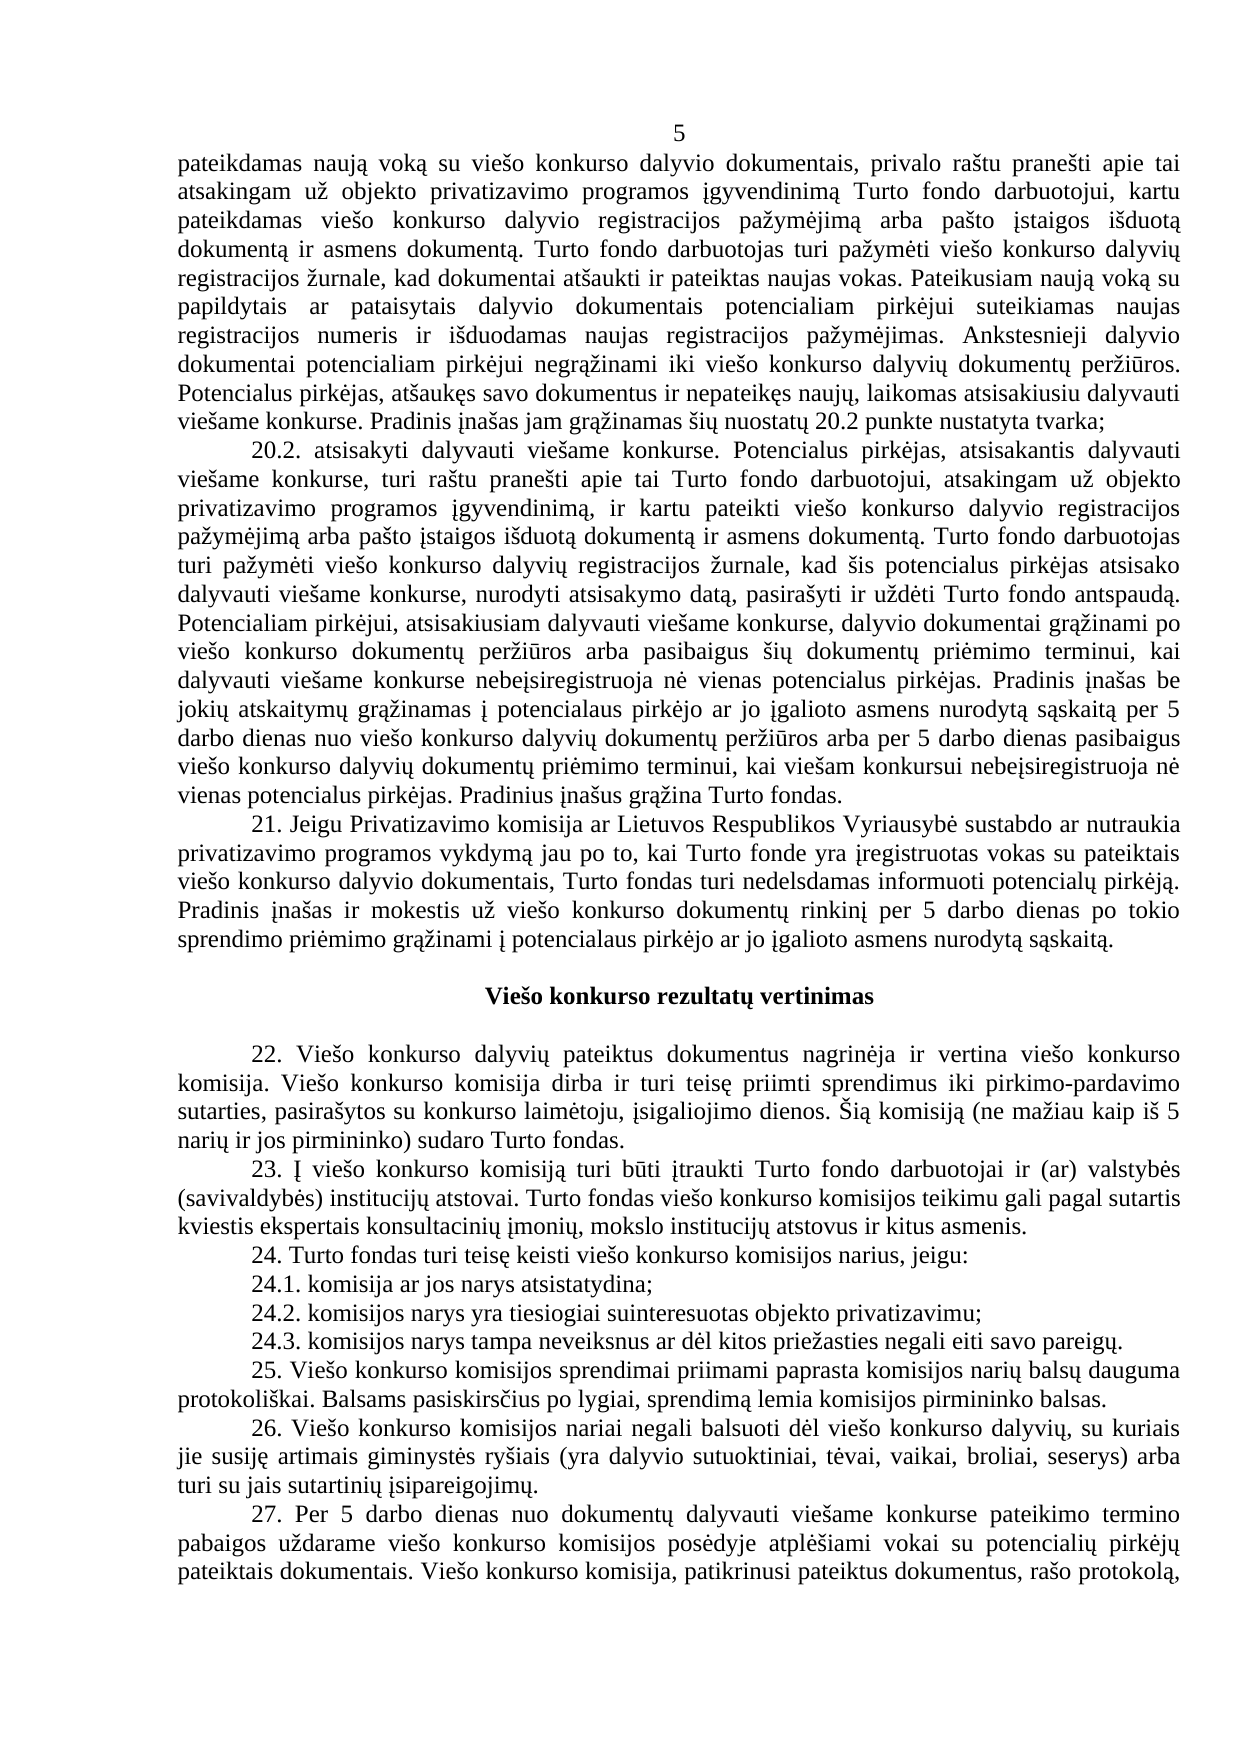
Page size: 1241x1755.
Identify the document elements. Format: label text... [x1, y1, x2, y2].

text 25. Viešo konkurso komisijos sprendimai priimami paprasta komisijos narių balsų dauguma protokoliškai. Balsams pasiskirsčius po lygiai, sprendimą lemia komisijos pirmininko balsas. [177, 1355, 1181, 1413]
text 24.2. komisijos narys yra tiesiogiai suinteresuotas objekto privatizavimu; [177, 1298, 1181, 1326]
text 20.2. atsisakyti dalyvauti viešame konkurse. Potencialus pirkėjas, atsisakantis dalyvauti viešame konkurse, turi raštu pranešti apie tai Turto fondo darbuotojui, atsakingam už objekto privatizavimo programos įgyvendinimą, ir kartu pateikti viešo konkurso dalyvio registracijos pažymėjimą arba pašto įstaigos išduotą dokumentą ir asmens dokumentą. Turto fondo darbuotojas turi pažymėti viešo konkurso dalyvių registracijos žurnale, kad šis potencialus pirkėjas atsisako dalyvauti viešame konkurse, nurodyti atsisakymo datą, pasirašyti ir uždėti Turto fondo antspaudą. Potencialiam pirkėjui, atsisakiusiam dalyvauti viešame konkurse, dalyvio dokumentai grąžinami po viešo konkurso dokumentų peržiūros arba pasibaigus šių dokumentų priėmimo terminui, kai dalyvauti viešame konkurse nebeįsiregistruoja nė vienas potencialus pirkėjas. Pradinis įnašas be jokių atskaitymų grąžinamas į potencialaus pirkėjo ar jo įgalioto asmens nurodytą sąskaitą per 5 darbo dienas nuo viešo konkurso dalyvių dokumentų peržiūros arba per 5 darbo dienas pasibaigus viešo konkurso dalyvių dokumentų priėmimo terminui, kai viešam konkursui nebeįsiregistruoja nė vienas potencialus pirkėjas. Pradinius įnašus grąžina Turto fondas. [177, 435, 1181, 809]
text 21. Jeigu Privatizavimo komisija ar Lietuvos Respublikos Vyriausybė sustabdo ar nutraukia privatizavimo programos vykdymą jau po to, kai Turto fonde yra įregistruotas vokas su pateiktais viešo konkurso dalyvio dokumentais, Turto fondas turi nedelsdamas informuoti potencialų pirkėją. Pradinis įnašas ir mokestis už viešo konkurso dokumentų rinkinį per 5 darbo dienas po tokio sprendimo priėmimo grąžinami į potencialaus pirkėjo ar jo įgalioto asmens nurodytą sąskaitą. [177, 809, 1181, 953]
text 27. Per 5 darbo dienas nuo dokumentų dalyvauti viešame konkurse pateikimo termino pabaigos uždarame viešo konkurso komisijos posėdyje atplėšiami vokai su potencialių pirkėjų pateiktais dokumentais. Viešo konkurso komisija, patikrinusi pateiktus dokumentus, rašo protokolą, [177, 1499, 1181, 1585]
text 22. Viešo konkurso dalyvių pateiktus dokumentus nagrinėja ir vertina viešo konkurso komisija. Viešo konkurso komisija dirba ir turi teisę priimti sprendimus iki pirkimo-pardavimo sutarties, pasirašytos su konkurso laimėtoju, įsigaliojimo dienos. Šią komisiją (ne mažiau kaip iš 5 narių ir jos pirmininko) sudaro Turto fondas. [177, 1039, 1181, 1154]
text 24.3. komisijos narys tampa neveiksnus ar dėl kitos priežasties negali eiti savo pareigų. [177, 1326, 1181, 1355]
text pateikdamas naują voką su viešo konkurso dalyvio dokumentais, privalo raštu pranešti apie tai atsakingam už objekto privatizavimo programos įgyvendinimą Turto fondo darbuotojui, kartu pateikdamas viešo konkurso dalyvio registracijos pažymėjimą arba pašto įstaigos išduotą dokumentą ir asmens dokumentą. Turto fondo darbuotojas turi pažymėti viešo konkurso dalyvių registracijos žurnale, kad dokumentai atšaukti ir pateiktas naujas vokas. Pateikusiam naują voką su papildytais ar pataisytais dalyvio dokumentais potencialiam pirkėjui suteikiamas naujas registracijos numeris ir išduodamas naujas registracijos pažymėjimas. Ankstesnieji dalyvio dokumentai potencialiam pirkėjui negrąžinami iki viešo konkurso dalyvių dokumentų peržiūros. Potencialus pirkėjas, atšaukęs savo dokumentus ir nepateikęs naujų, laikomas atsisakiusiu dalyvauti viešame konkurse. Pradinis įnašas jam grąžinamas šių nuostatų 20.2 punkte nustatyta tvarka; [177, 148, 1181, 435]
text 24.1. komisija ar jos narys atsistatydina; [177, 1269, 1181, 1298]
text 23. Į viešo konkurso komisiją turi būti įtraukti Turto fondo darbuotojai ir (ar) valstybės (savivaldybės) institucijų atstovai. Turto fondas viešo konkurso komisijos teikimu gali pagal sutartis kviestis ekspertais konsultacinių įmonių, mokslo institucijų atstovus ir kitus asmenis. [177, 1154, 1181, 1240]
text 24. Turto fondas turi teisę keisti viešo konkurso komisijos narius, jeigu: [177, 1240, 1181, 1269]
text 26. Viešo konkurso komisijos nariai negali balsuoti dėl viešo konkurso dalyvių, su kuriais jie susiję artimais giminystės ryšiais (yra dalyvio sutuoktiniai, tėvai, vaikai, broliai, seserys) arba turi su jais sutartinių įsipareigojimų. [177, 1413, 1181, 1499]
text Viešo konkurso rezultatų vertinimas [177, 981, 1181, 1010]
